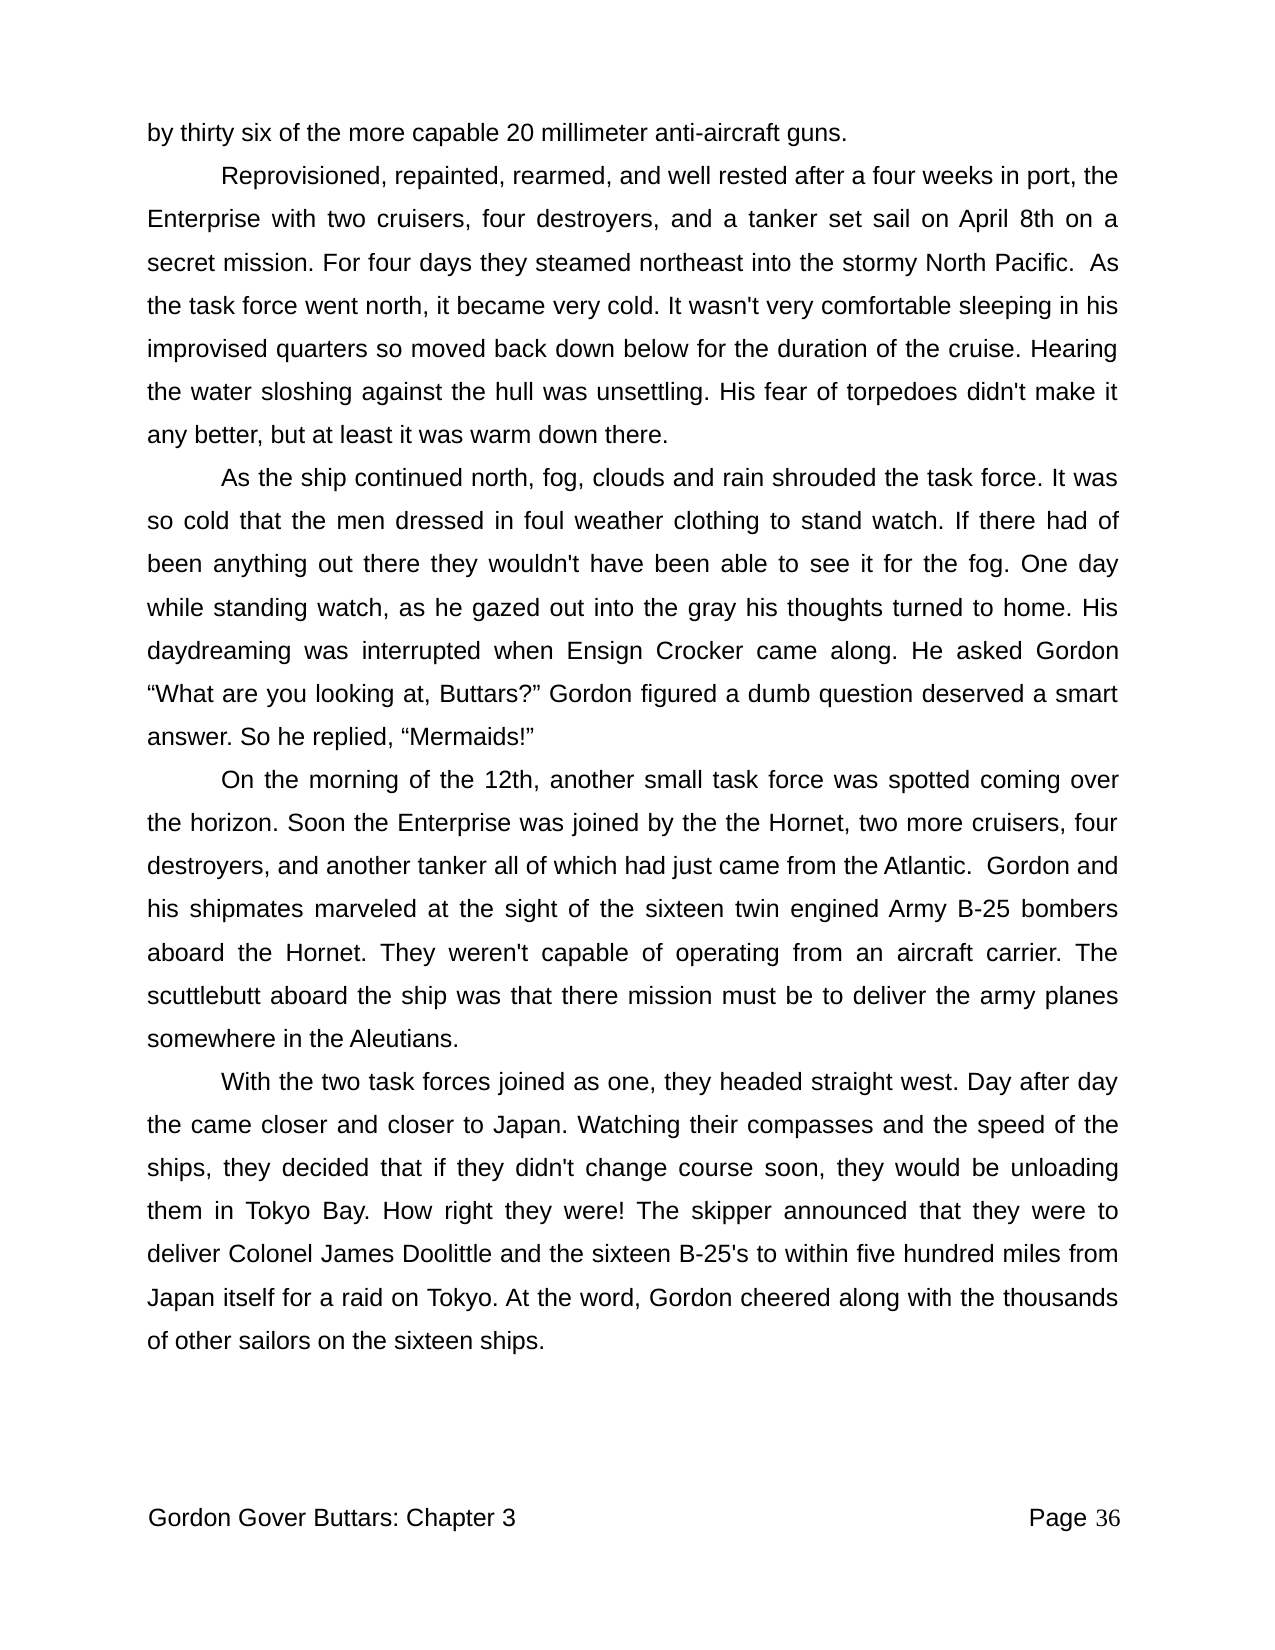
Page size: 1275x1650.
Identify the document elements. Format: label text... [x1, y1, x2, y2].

text Reprovisioned, repainted, rearmed, and well rested after a four weeks in port, the Enterprise with two cruisers, four destroyers, and a tanker set sail on April 8th on a secret mission. For four days they steamed northeast into the stormy North Pacific. As the task force went north, it became very cold. It wasn't very comfortable sleeping in his improvised quarters so moved back down below for the duration of the cruise. Hearing the water sloshing against the hull was unsettling. His fear of torpedoes didn't make it any better, but at least it was warm down there. [147, 161, 1120, 449]
text On the morning of the 12th, another small task force was spotted coming over the horizon. Soon the Enterprise was joined by the the Hornet, two more cruisers, four destroyers, and another tanker all of which had just came from the Atlantic. Gordon and his shipmates marveled at the sight of the sixteen twin engined Army B-25 bombers aboard the Hornet. They weren't capable of operating from an aircraft carrier. The scuttlebutt aboard the ship was that there mission must be to deliver the army planes somewhere in the Aleutians. [147, 765, 1120, 1052]
text With the two task forces joined as one, they headed straight west. Day after day the came closer and closer to Japan. Watching their compasses and the speed of the ships, they decided that if they didn't change course soon, they would be unloading them in Tokyo Bay. How right they were! The skipper announced that they were to deliver Colonel James Doolittle and the sixteen B-25's to within five hundred miles from Japan itself for a raid on Tokyo. At the word, Gordon cheered along with the thousands of other sailors on the sixteen ships. [147, 1067, 1120, 1354]
text As the ship continued north, fog, clouds and rain shrouded the task force. It was so cold that the men dressed in foul weather clothing to stand watch. If there had of been anything out there they wouldn't have been able to see it for the fog. One day while standing watch, as he gazed out into the gray his thoughts turned to home. His daydreaming was interrupted when Ensign Crocker came along. He asked Gordon “What are you looking at, Buttars?” Gordon figured a dumb question deserved a smart answer. So he replied, “Mermaids!” [147, 463, 1120, 751]
text by thirty six of the more capable 20 millimeter anti-aircraft guns. [147, 118, 1120, 147]
